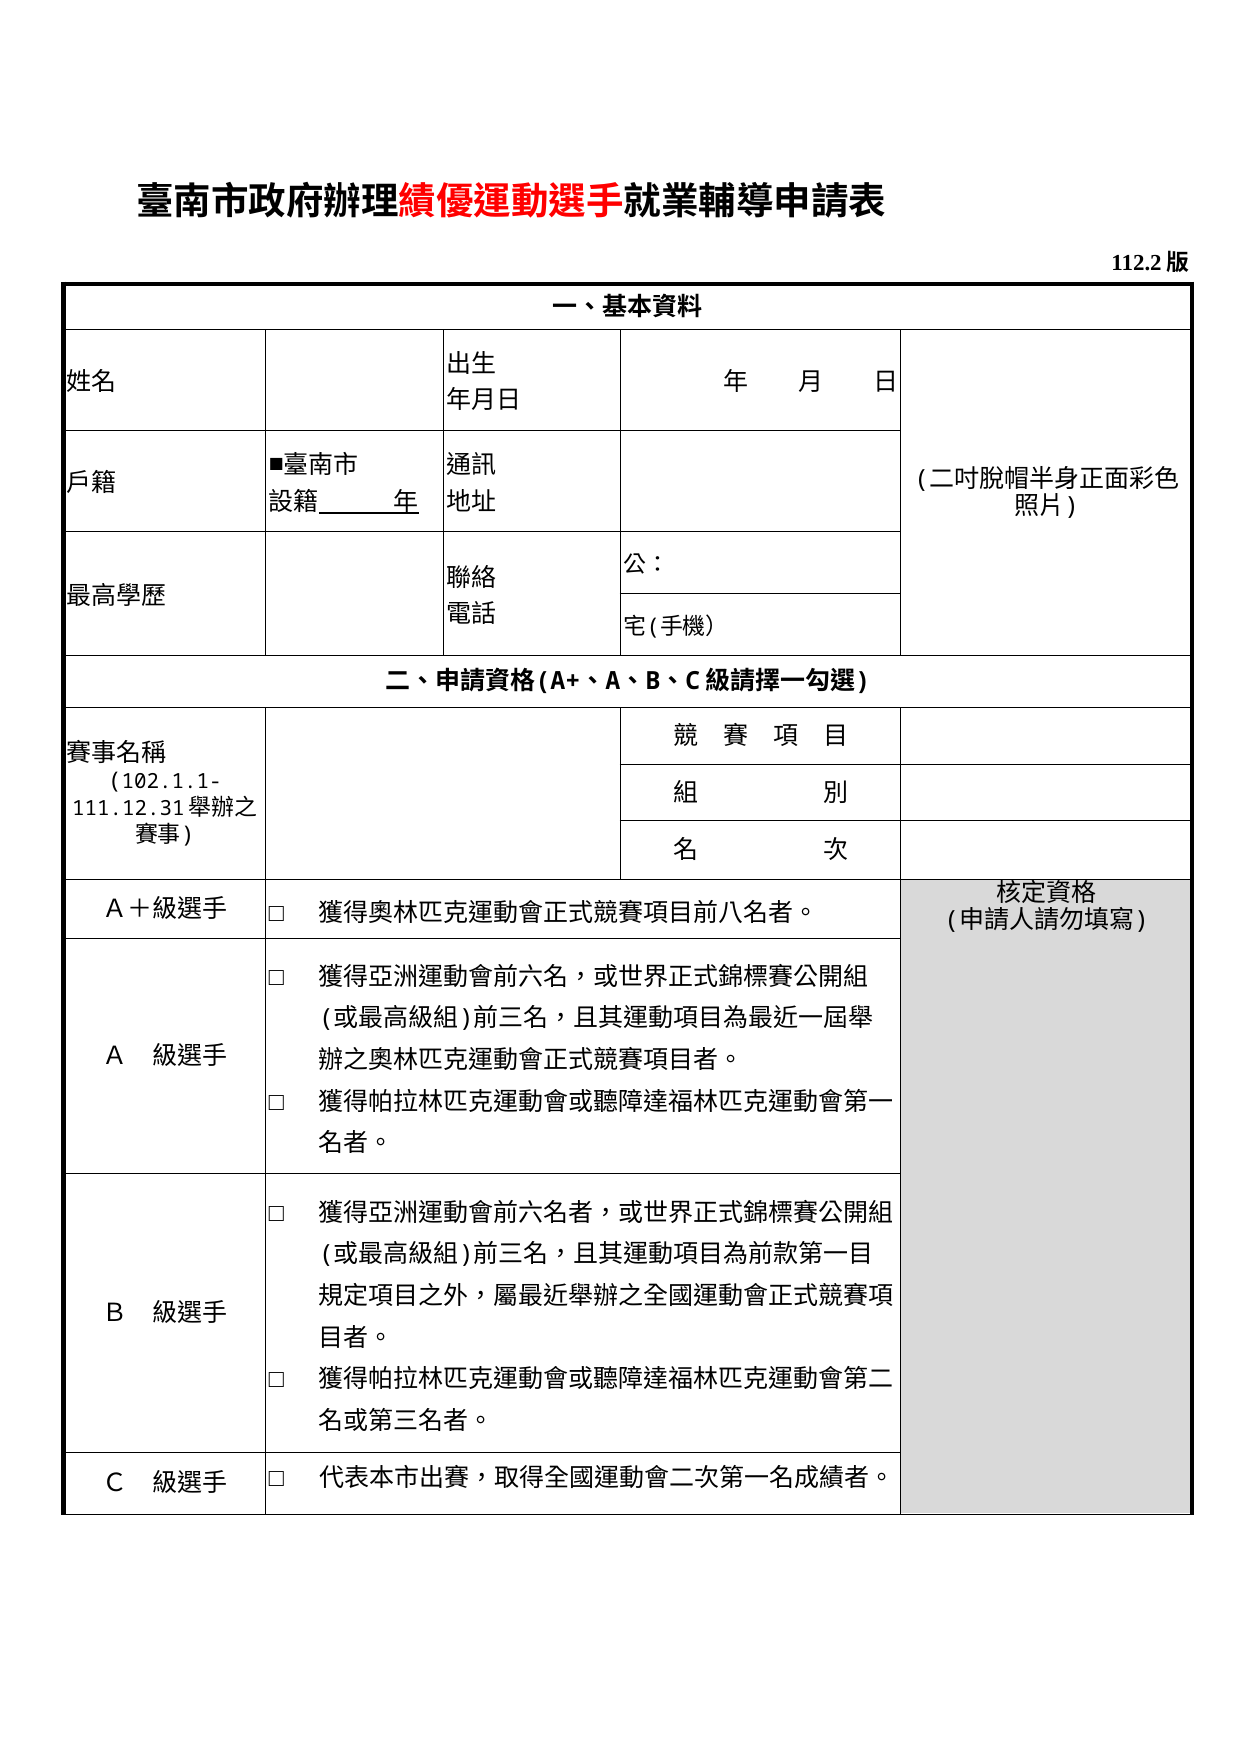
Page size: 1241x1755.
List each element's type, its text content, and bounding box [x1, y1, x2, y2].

table_cell [901, 821, 1190, 879]
table_cell 姓名 [66, 330, 265, 429]
table_cell 通訊 地址 [444, 431, 620, 531]
table_cell 獲得奧林匹克運動會正式競賽項目前八名者。 [266, 880, 900, 938]
table_cell [266, 708, 620, 879]
table_cell 最高學歷 [66, 532, 265, 655]
table_cell [266, 532, 443, 655]
table_cell 公： [621, 532, 900, 593]
table_cell 出生 年月日 [444, 330, 620, 429]
table_cell (二吋脫帽半身正面彩色照片) [901, 330, 1190, 655]
table_cell 核定資格 (申請人請勿填寫) [901, 880, 1190, 1513]
table_cell [901, 765, 1190, 820]
table_cell 一、基本資料 [66, 286, 1190, 329]
table_cell 聯絡 電話 [444, 532, 620, 655]
table_cell Ａ＋級選手 [66, 880, 265, 938]
table_cell 獲得亞洲運動會前六名者，或世界正式錦標賽公開組(或最高級組)前三名，且其運動項目為前款第一目規定項目之外，屬最近舉辦之全國運動會正式競賽項目者。 獲得帕拉林匹克運動會或聽障達福林匹克運動會第二名或第三名者。 [266, 1174, 900, 1452]
table_cell 年 月 日 [621, 330, 900, 429]
table_cell 戶籍 [66, 431, 265, 531]
table_cell ■臺南市 設籍 年 [266, 431, 443, 531]
table_cell 代表本市出賽，取得全國運動會二次第一名成績者。 [266, 1453, 900, 1513]
table_cell 二、申請資格(A+、A、B、C級請擇一勾選) [66, 656, 1190, 707]
table_cell 賽事名稱 (102.1.1-111.12.31舉辦之賽事) [66, 708, 265, 879]
table_cell [621, 431, 900, 531]
table_cell Ａ 級選手 [66, 939, 265, 1173]
table_cell [901, 708, 1190, 764]
table_cell 競 賽 項 目 [621, 708, 900, 764]
table_cell Ｂ 級選手 [66, 1174, 265, 1452]
table_header 臺南市政府辦理績優運動選手就業輔導申請表 112.2版 [63, 157, 1192, 282]
table_cell 名 次 [621, 821, 900, 879]
table_cell Ｃ 級選手 [66, 1453, 265, 1513]
table_cell [266, 330, 443, 429]
table_cell 宅(手機） [621, 594, 900, 655]
table_cell 獲得亞洲運動會前六名，或世界正式錦標賽公開組(或最高級組)前三名，且其運動項目為最近一屆舉辦之奧林匹克運動會正式競賽項目者。 獲得帕拉林匹克運動會或聽障達福林匹克運動會第一名者。 [266, 939, 900, 1173]
table_cell 組 別 [621, 765, 900, 820]
